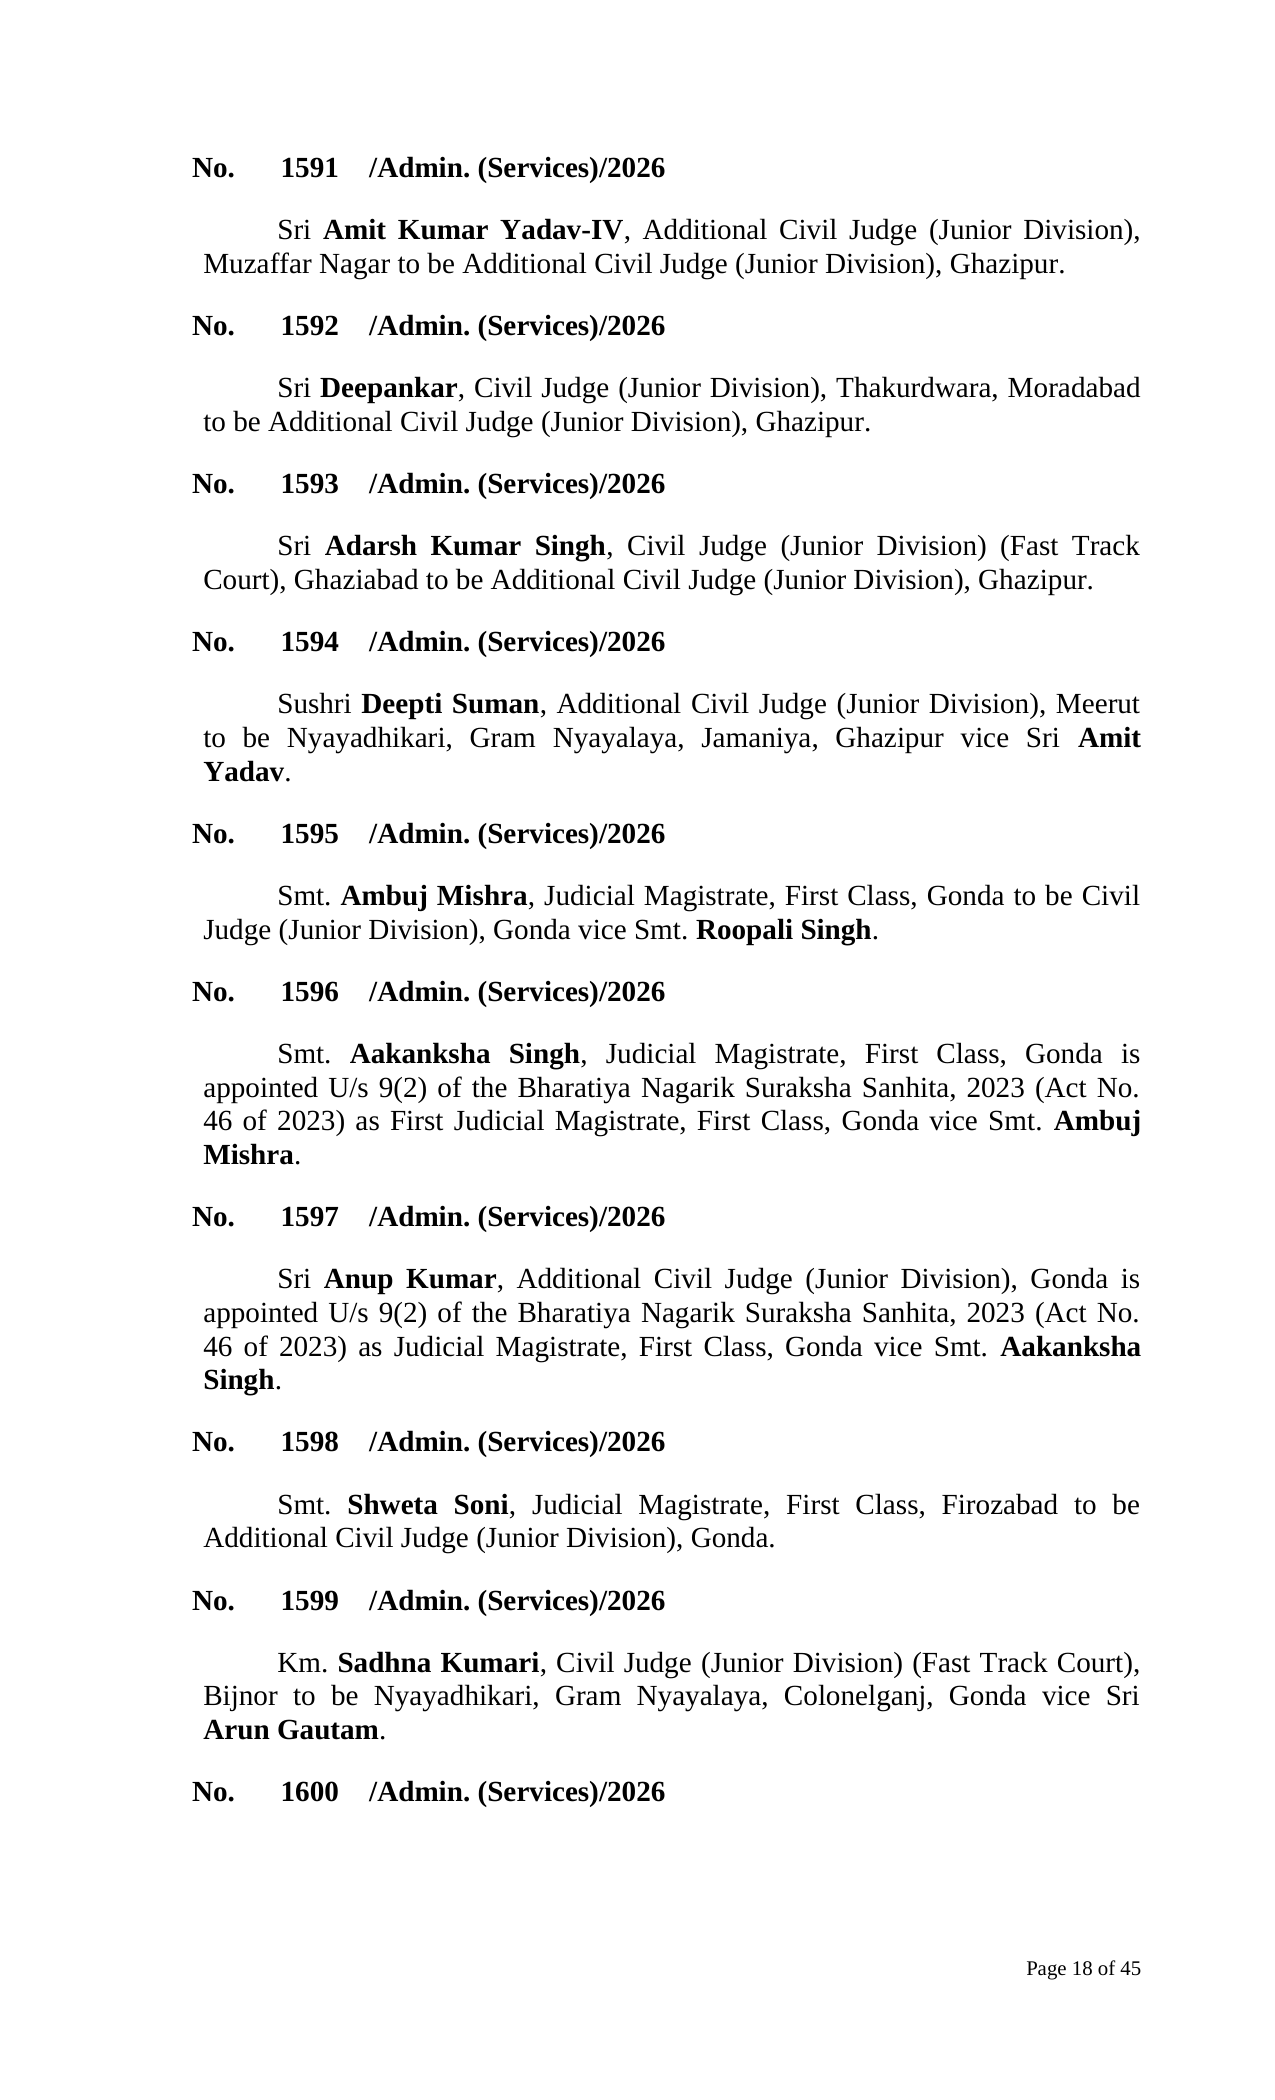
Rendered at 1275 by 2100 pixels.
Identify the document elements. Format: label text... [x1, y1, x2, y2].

table_header No. [192, 150, 280, 183]
table_header /Admin. (Services)/2026 [369, 1774, 694, 1808]
table_header 1600 [280, 1774, 369, 1808]
text Sri Amit Kumar Yadav-IV, Additional Civil Judge (Junior Division), Muzaffar Nagar to be Additional Civil Judge (Junior Division), Ghazipur. [203, 212, 1141, 279]
table_header /Admin. (Services)/2026 [369, 1199, 694, 1233]
table_header /Admin. (Services)/2026 [369, 624, 694, 658]
text Sri Adarsh Kumar Singh, Civil Judge (Junior Division) (Fast Track Court), Ghaziabad to be Additional Civil Judge (Junior Division), Ghazipur. [203, 528, 1141, 596]
table_header /Admin. (Services)/2026 [369, 150, 694, 183]
table_header No. [192, 308, 280, 342]
table_header /Admin. (Services)/2026 [369, 1425, 694, 1458]
table_header No. [192, 974, 280, 1008]
table_header 1597 [280, 1199, 369, 1233]
table_header No. [192, 1199, 280, 1233]
table_header No. [192, 466, 280, 500]
text Smt. Ambuj Mishra, Judicial Magistrate, First Class, Gonda to be Civil Judge (Junior Division), Gonda vice Smt. Roopali Singh. [203, 878, 1141, 945]
table_header No. [192, 1425, 280, 1458]
table_header /Admin. (Services)/2026 [369, 974, 694, 1008]
table_header No. [192, 1583, 280, 1616]
table_header 1598 [280, 1425, 369, 1458]
table_header /Admin. (Services)/2026 [369, 1583, 694, 1616]
table_header /Admin. (Services)/2026 [369, 308, 694, 342]
text Sushri Deepti Suman, Additional Civil Judge (Junior Division), Meerut to be Nyayadhikari, Gram Nyayalaya, Jamaniya, Ghazipur vice Sri Amit Yadav. [203, 687, 1141, 787]
table_header /Admin. (Services)/2026 [369, 816, 694, 849]
table_header 1591 [280, 150, 369, 183]
text Smt. Aakanksha Singh, Judicial Magistrate, First Class, Gonda is appointed U/s 9(2) of the Bharatiya Nagarik Suraksha Sanhita, 2023 (Act No. 46 of 2023) as First Judicial Magistrate, First Class, Gonda vice Smt. Ambuj Mishra. [203, 1036, 1141, 1171]
text Km. Sadhna Kumari, Civil Judge (Junior Division) (Fast Track Court), Bijnor to be Nyayadhikari, Gram Nyayalaya, Colonelganj, Gonda vice Sri Arun Gautam. [203, 1645, 1141, 1746]
table_header 1593 [280, 466, 369, 500]
table_header 1599 [280, 1583, 369, 1616]
table_header 1592 [280, 308, 369, 342]
table_header 1595 [280, 816, 369, 849]
table_header No. [192, 624, 280, 658]
table_header 1594 [280, 624, 369, 658]
text Smt. Shweta Soni, Judicial Magistrate, First Class, Firozabad to be Additional Civil Judge (Junior Division), Gonda. [203, 1487, 1141, 1554]
table_header No. [192, 816, 280, 849]
table_header 1596 [280, 974, 369, 1008]
table_header No. [192, 1774, 280, 1808]
table_header /Admin. (Services)/2026 [369, 466, 694, 500]
text Sri Deepankar, Civil Judge (Junior Division), Thakurdwara, Moradabad to be Additional Civil Judge (Junior Division), Ghazipur. [203, 370, 1141, 437]
text Sri Anup Kumar, Additional Civil Judge (Junior Division), Gonda is appointed U/s 9(2) of the Bharatiya Nagarik Suraksha Sanhita, 2023 (Act No. 46 of 2023) as Judicial Magistrate, First Class, Gonda vice Smt. Aakanksha Singh. [203, 1262, 1141, 1396]
